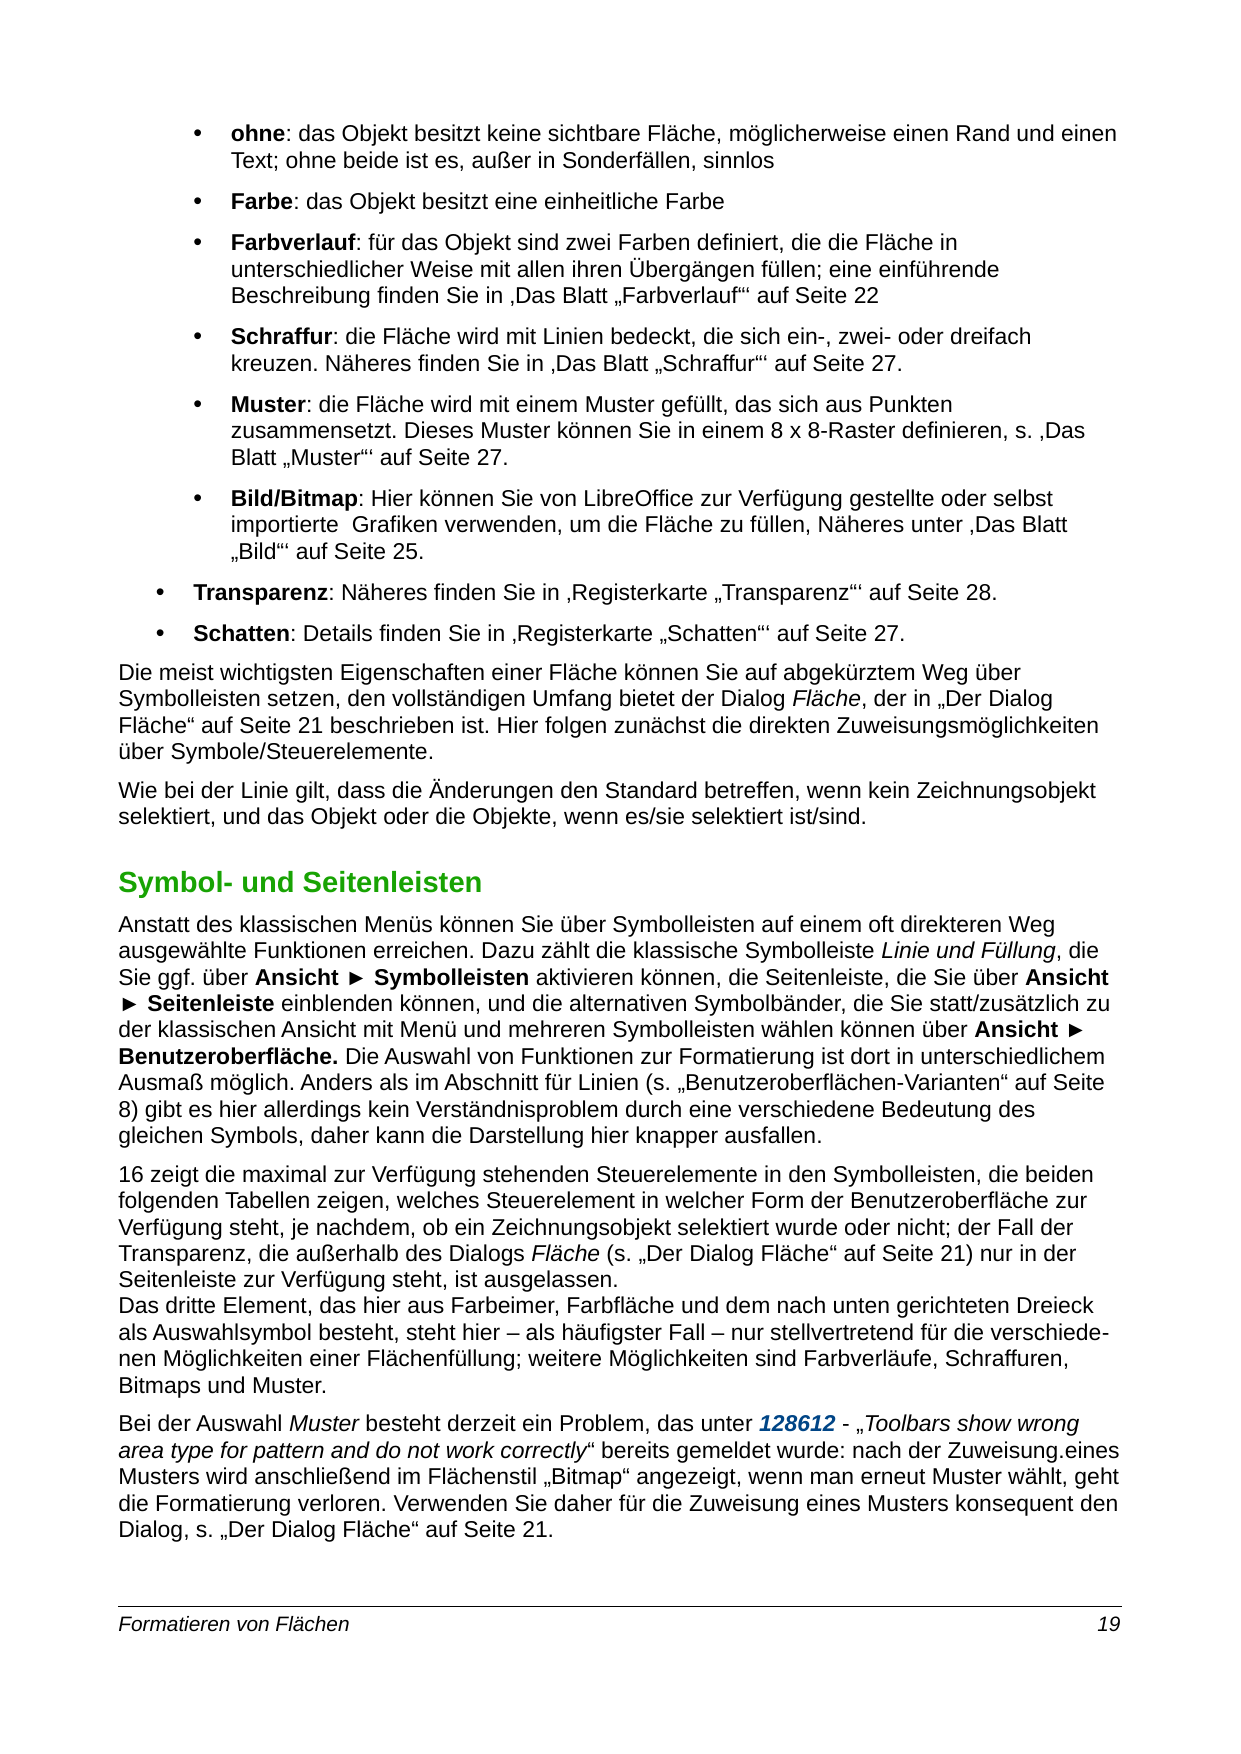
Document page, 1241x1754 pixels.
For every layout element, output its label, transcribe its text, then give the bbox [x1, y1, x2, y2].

list Farbverlauf: für das Objekt sind zwei Farben definiert, die die Fläche in unterschiedlicher Weise mit allen ihren Übergängen füllen; eine einführende Beschreibung finden Sie in ‚Das Blatt „Farbverlauf“‘ auf Seite 22 [193, 227, 1122, 308]
list Schraffur: die Fläche wird mit Linien bedeckt, die sich ein-, zwei- oder dreifach kreuzen. Näheres finden Sie in ‚Das Blatt „Schraffur“‘ auf Seite 27. [193, 321, 1122, 376]
text Bei der Auswahl Muster besteht derzeit ein Problem, das unter 128612 - „Toolbars show wrong area type for pattern and do not work correctly“ bereits gemeldet wurde: nach der Zuweisung.eines Musters wird anschließend im Flächenstil „Bitmap“ angezeigt, wenn man erneut Muster wählt, geht die Formatierung verloren. Verwenden Sie daher für die Zuweisung eines Musters konsequent den Dialog, s. „Der Dialog Fläche“ auf Seite 21. [118, 1410, 1122, 1542]
subtitle Symbol- und Seitenleisten [118, 865, 1122, 899]
list Schatten: Details finden Sie in ‚Registerkarte „Schatten“‘ auf Seite 27. [156, 618, 1122, 646]
text Anstatt des klassischen Menüs können Sie über Symbolleisten auf einem oft direkteren Weg ausgewählte Funktionen erreichen. Dazu zählt die klassische Symbolleiste Linie und Füllung, die Sie ggf. über Ansicht ► Symbolleisten aktivieren können, die Seitenleiste, die Sie über Ansicht ► Seitenleiste einblenden können, und die alternativen Symbolbänder, die Sie statt/zusätzlich zu der klassischen Ansicht mit Menü und mehreren Symbolleisten wählen können über Ansicht ► Benutzeroberfläche. Die Auswahl von Funktionen zur Formatierung ist dort in unterschiedlichem Ausmaß möglich. Anders als im Abschnitt für Linien (s. „Benutzeroberflächen-Varianten“ auf Seite 8) gibt es hier allerdings kein Verständnisproblem durch eine verschiedene Bedeutung des gleichen Symbols, daher kann die Darstellung hier knapper ausfallen. [118, 911, 1122, 1148]
text Wie bei der Linie gilt, dass die Änderungen den Standard betreffen, wenn kein Zeichnungsobjekt selektiert, und das Objekt oder die Objekte, wenn es/sie selektiert ist/sind. [118, 777, 1122, 829]
text Die meist wichtigsten Eigenschaften einer Fläche können Sie auf abgekürztem Weg über Symbolleisten setzen, den vollständigen Umfang bietet der Dialog Fläche, der in „Der Dialog Fläche“ auf Seite 21 beschrieben ist. Hier folgen zunächst die direkten Zuweisungsmöglichkeiten über Symbole/Steuerelemente. [118, 659, 1122, 764]
text Abbildung 16 zeigt die maximal zur Verfügung stehenden Steuerelemente in den Symbolleisten, die beiden folgenden Tabellen zeigen, welches Steuerelement in welcher Form der Benutzerober­fläche zur Verfügung steht, je nachdem, ob ein Zeichnungsobjekt selektiert wurde oder nicht; der Fall der Transparenz, die außerhalb des Dialogs Fläche (s. „Der Dialog Fläche“ auf Seite 21) nur in der Seitenleiste zur Verfügung steht, ist ausgelassen. Das dritte Element, das hier aus Farbeimer, Farbfläche und dem nach unten gerichteten Dreieck als Auswahlsymbol besteht, steht hier – als häufigster Fall – nur stellvertretend für die verschiede­nen Möglichkeiten einer Flächenfüllung; weitere Möglichkeiten sind Farbverläufe, Schraffuren, Bitmaps und Muster. [118, 1161, 1122, 1398]
list Muster: die Fläche wird mit einem Muster gefüllt, das sich aus Punkten zusammensetzt. Dieses Muster können Sie in einem 8 x 8-Raster definieren, s. ‚Das Blatt „Muster“‘ auf Seite 27. [193, 388, 1122, 470]
list ohne: das Objekt besitzt keine sichtbare Fläche, möglicherweise einen Rand und einen Text; ohne beide ist es, außer in Sonderfällen, sinnlos [193, 118, 1122, 173]
list Bild/Bitmap: Hier können Sie von LibreOffice zur Verfügung gestellte oder selbst importierte Grafiken verwenden, um die Fläche zu füllen, Näheres unter ‚Das Blatt „Bild“‘ auf Seite 25. [193, 482, 1122, 564]
list Transparenz: Näheres finden Sie in ‚Registerkarte „Transparenz“‘ auf Seite 28. [156, 576, 1122, 605]
list Farbe: das Objekt besitzt eine einheitliche Farbe [193, 186, 1122, 214]
